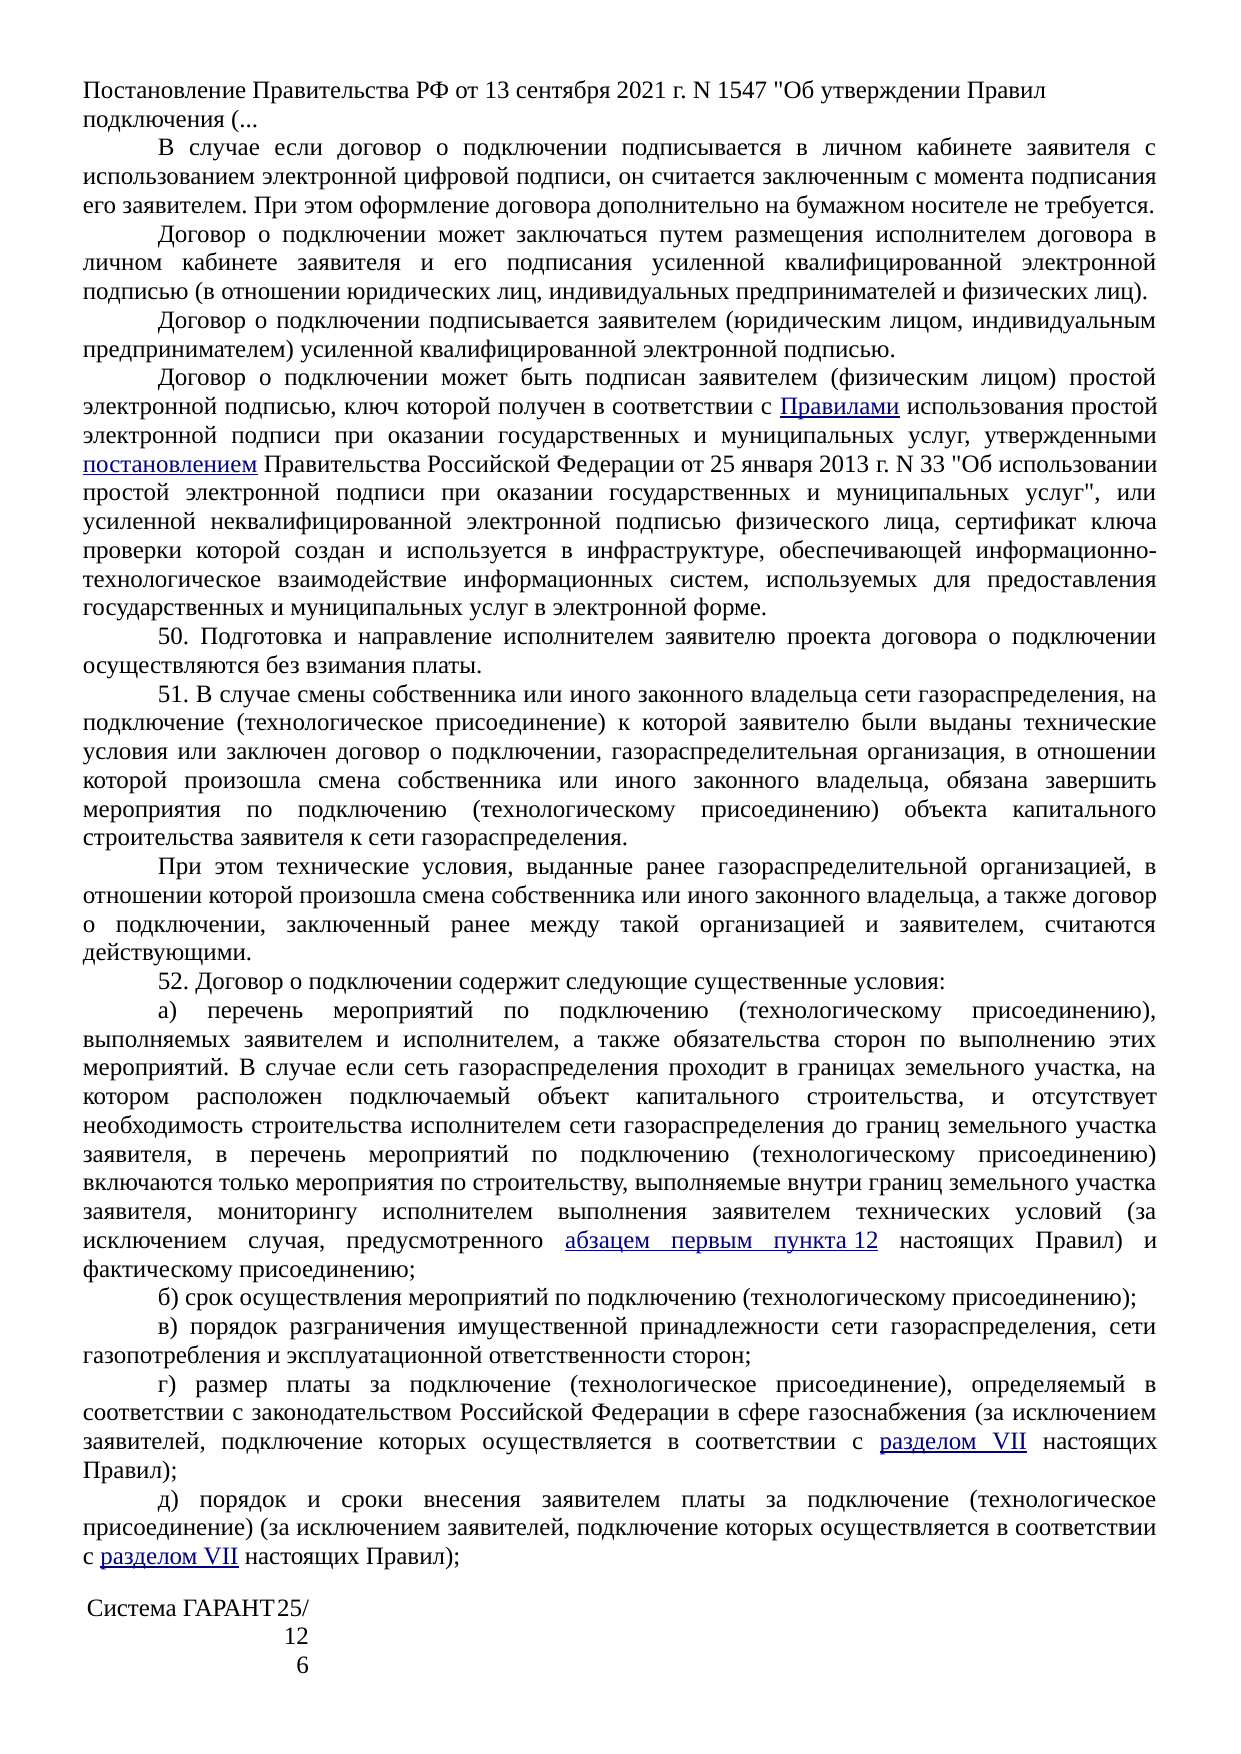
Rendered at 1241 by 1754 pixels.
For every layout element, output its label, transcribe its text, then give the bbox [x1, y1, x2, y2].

text в) порядок разграничения имущественной принадлежности сети газораспределения, сети газопотребления и эксплуатационной ответственности сторон; [83, 1311, 1157, 1369]
text 50. Подготовка и направление исполнителем заявителю проекта договора о подключении осуществляются без взимания платы. [83, 621, 1157, 679]
text б) срок осуществления мероприятий по подключению (технологическому присоединению); [83, 1282, 1157, 1311]
text Договор о подключении может быть подписан заявителем (физическим лицом) простой электронной подписью, ключ которой получен в соответствии с Правилами использования простой электронной подписи при оказании государственных и муниципальных услуг, утвержденными постановлением Правительства Российской Федерации от 25 января 2013 г. N 33 "Об использовании простой электронной подписи при оказании государственных и муниципальных услуг", или усиленной неквалифицированной электронной подписью физического лица, сертификат ключа проверки которой создан и используется в инфраструктуре, обеспечивающей информационно-технологическое взаимодействие информационных систем, используемых для предоставления государственных и муниципальных услуг в электронной форме. [83, 362, 1157, 621]
text При этом технические условия, выданные ранее газораспределительной организацией, в отношении которой произошла смена собственника или иного законного владельца, а также договор о подключении, заключенный ранее между такой организацией и заявителем, считаются действующими. [83, 851, 1157, 966]
text В случае если договор о подключении подписывается в личном кабинете заявителя с использованием электронной цифровой подписи, он считается заключенным с момента подписания его заявителем. При этом оформление договора дополнительно на бумажном носителе не требуется. [83, 132, 1157, 219]
text г) размер платы за подключение (технологическое присоединение), определяемый в соответствии с законодательством Российской Федерации в сфере газоснабжения (за исключением заявителей, подключение которых осуществляется в соответствии с разделом VII настоящих Правил); [83, 1369, 1157, 1484]
text 51. В случае смены собственника или иного законного владельца сети газораспределения, на подключение (технологическое присоединение) к которой заявителю были выданы технические условия или заключен договор о подключении, газораспределительная организация, в отношении которой произошла смена собственника или иного законного владельца, обязана завершить мероприятия по подключению (технологическому присоединению) объекта капитального строительства заявителя к сети газораспределения. [83, 679, 1157, 851]
text Договор о подключении подписывается заявителем (юридическим лицом, индивидуальным предпринимателем) усиленной квалифицированной электронной подписью. [83, 305, 1157, 362]
text 52. Договор о подключении содержит следующие существенные условия: [83, 966, 1157, 995]
text д) порядок и сроки внесения заявителем платы за подключение (технологическое присоединение) (за исключением заявителей, подключение которых осуществляется в соответствии с разделом VII настоящих Правил); [83, 1484, 1157, 1570]
text Договор о подключении может заключаться путем размещения исполнителем договора в личном кабинете заявителя и его подписания усиленной квалифицированной электронной подписью (в отношении юридических лиц, индивидуальных предпринимателей и физических лиц). [83, 219, 1157, 305]
text а) перечень мероприятий по подключению (технологическому присоединению), выполняемых заявителем и исполнителем, а также обязательства сторон по выполнению этих мероприятий. В случае если сеть газораспределения проходит в границах земельного участка, на котором расположен подключаемый объект капитального строительства, и отсутствует необходимость строительства исполнителем сети газораспределения до границ земельного участка заявителя, в перечень мероприятий по подключению (технологическому присоединению) включаются только мероприятия по строительству, выполняемые внутри границ земельного участка заявителя, мониторингу исполнителем выполнения заявителем технических условий (за исключением случая, предусмотренного абзацем первым пункта 12 настоящих Правил) и фактическому присоединению; [83, 995, 1157, 1282]
